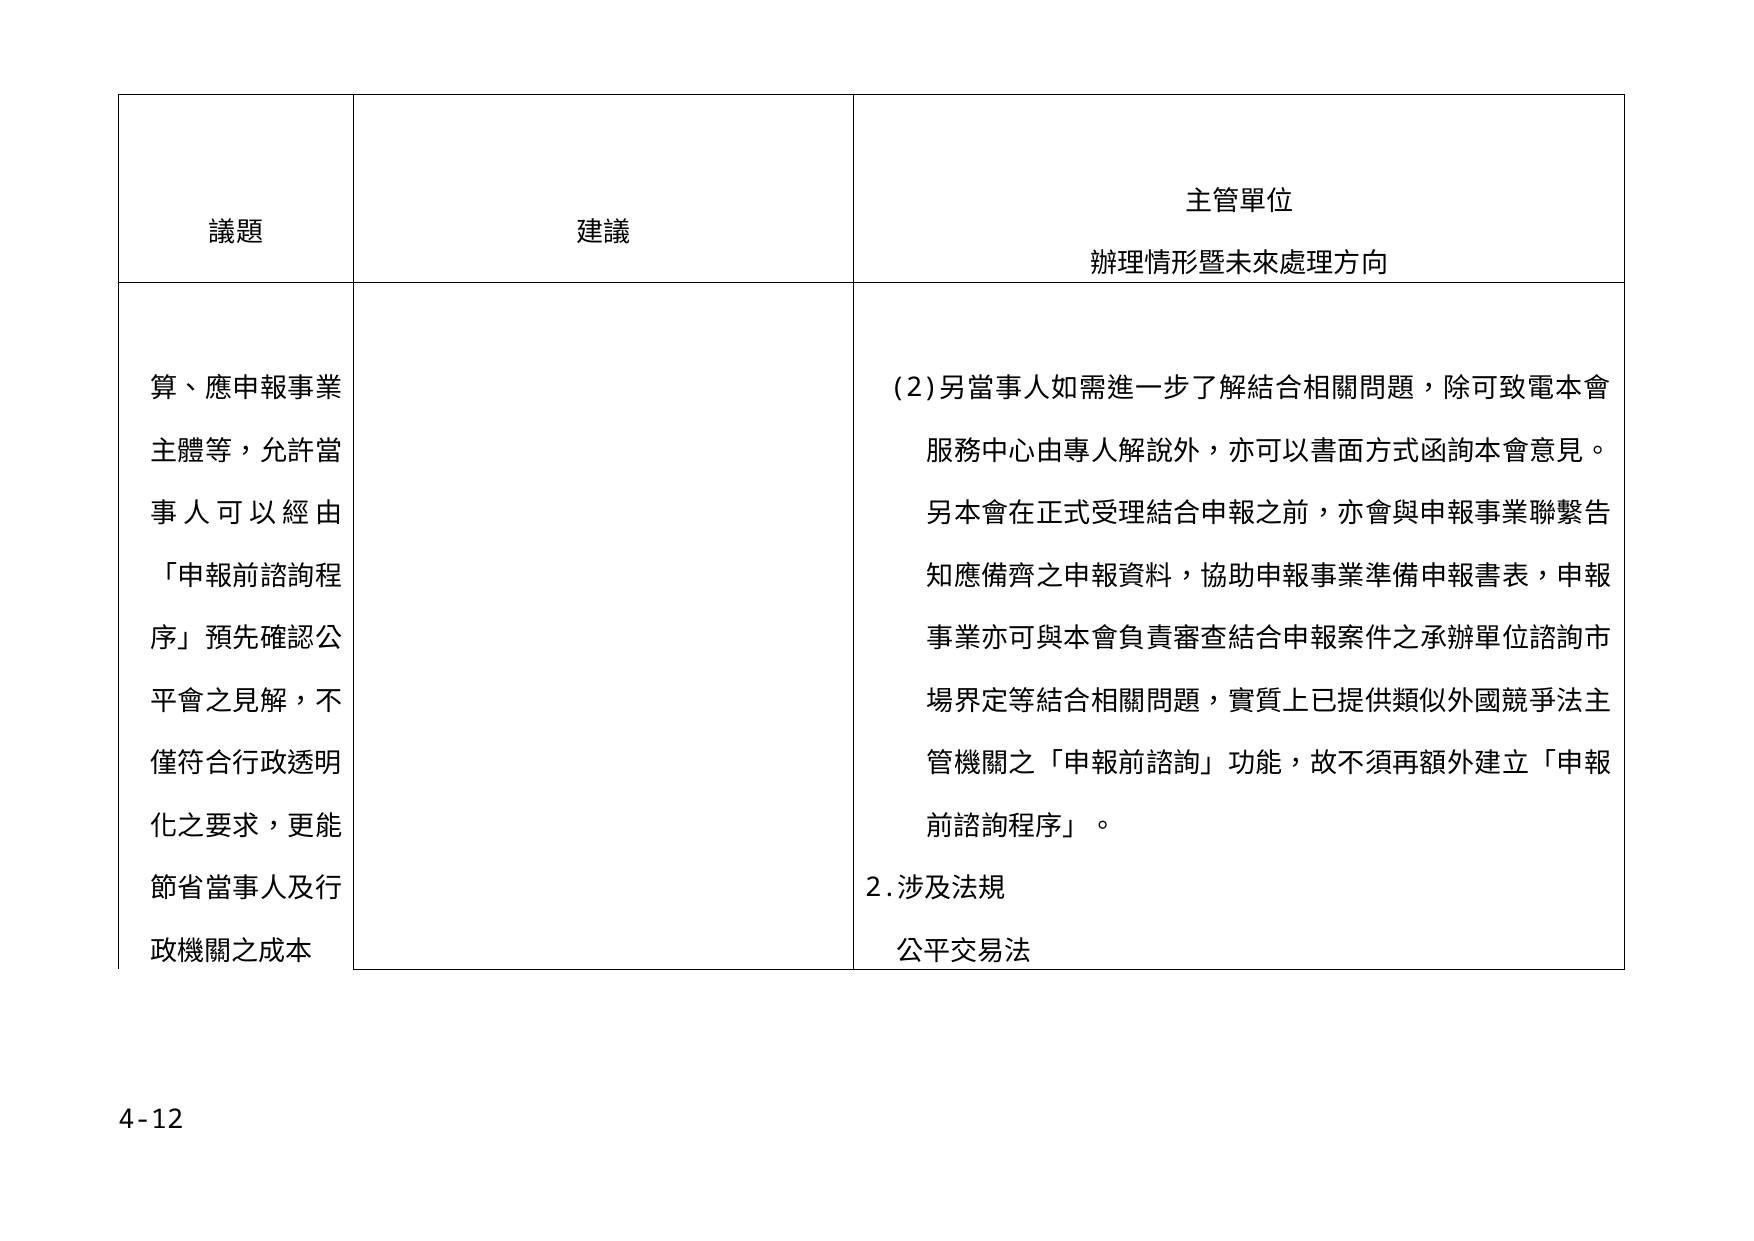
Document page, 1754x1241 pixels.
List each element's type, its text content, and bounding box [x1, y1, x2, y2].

table_header 建議 [354, 95, 853, 282]
table_cell 算、應申報事業主體等，允許當事人可以經由「申報前諮詢程序」預先確認公平會之見解，不僅符合行政透明化之要求，更能節省當事人及行政機關之成本 [119, 283, 353, 969]
table_header 主管單位 辦理情形暨未來處理方向 [854, 95, 1624, 282]
table_cell [354, 283, 853, 969]
table_cell (2)另當事人如需進一步了解結合相關問題，除可致電本會服務中心由專人解說外，亦可以書面方式函詢本會意見。另本會在正式受理結合申報之前，亦會與申報事業聯繫告知應備齊之申報資料，協助申報事業準備申報書表，申報事業亦可與本會負責審查結合申報案件之承辦單位諮詢市場界定等結合相關問題，實質上已提供類似外國競爭法主管機關之「申報前諮詢」功能，故不須再額外建立「申報前諮詢程序」。 2.涉及法規 公平交易法 [854, 283, 1624, 969]
table_header 議題 [119, 95, 353, 282]
